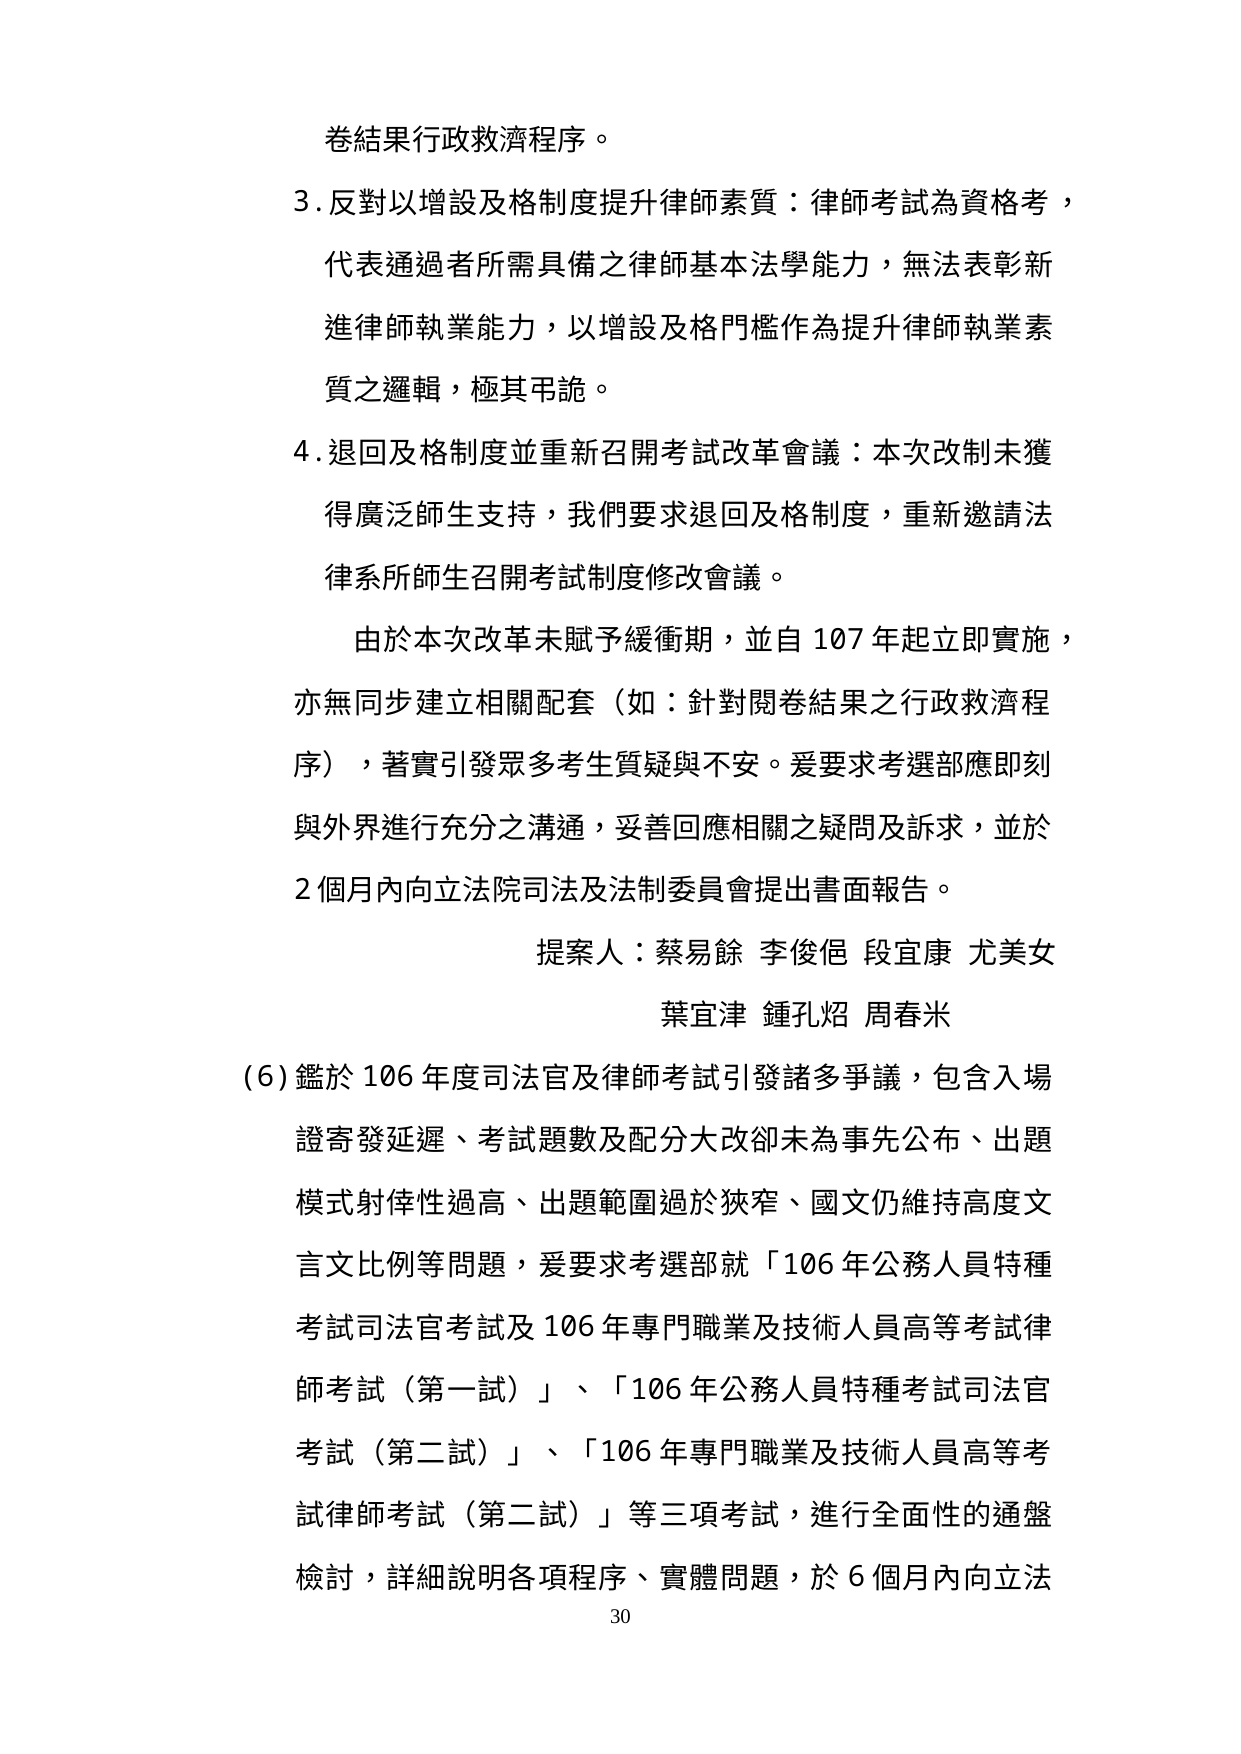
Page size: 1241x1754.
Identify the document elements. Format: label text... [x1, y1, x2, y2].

list 鑑於106年度司法官及律師考試引發諸多爭議，包含入場證寄發延遲、考試題數及配分大改卻未為事先公布、出題模式射倖性過高、出題範圍過於狹窄、國文仍維持高度文言文比例等問題，爰要求考選部就「106年公務人員特種考試司法官考試及106年專門職業及技術人員高等考試律師考試（第一試）」、「106年公務人員特種考試司法官考試（第二試）」、「106年專門職業及技術人員高等考試律師考試（第二試）」等三項考試，進行全面性的通盤檢討，詳細說明各項程序、實體問題，於6個月內向立法 [239, 1034, 1053, 1596]
text 提案人：蔡易餘 李俊俋 段宜康 尤美女葉宜津 鍾孔炤 周春米 [536, 909, 1058, 1034]
text 由於本次改革未賦予緩衝期，並自107年起立即實施，亦無同步建立相關配套（如：針對閱卷結果之行政救濟程序），著實引發眾多考生質疑與不安。爰要求考選部應即刻與外界進行充分之溝通，妥善回應相關之疑問及訴求，並於2個月內向立法院司法及法制委員會提出書面報告。 [293, 596, 1052, 909]
text 3.反對以增設及格制度提升律師素質：律師考試為資格考，代表通過者所需具備之律師基本法學能力，無法表彰新進律師執業能力，以增設及格門檻作為提升律師執業素質之邏輯，極其弔詭。 [292, 159, 1053, 409]
text 4.退回及格制度並重新召開考試改革會議：本次改制未獲得廣泛師生支持，我們要求退回及格制度，重新邀請法律系所師生召開考試制度修改會議。 [292, 409, 1053, 596]
text 卷結果行政救濟程序。 [292, 96, 1053, 159]
